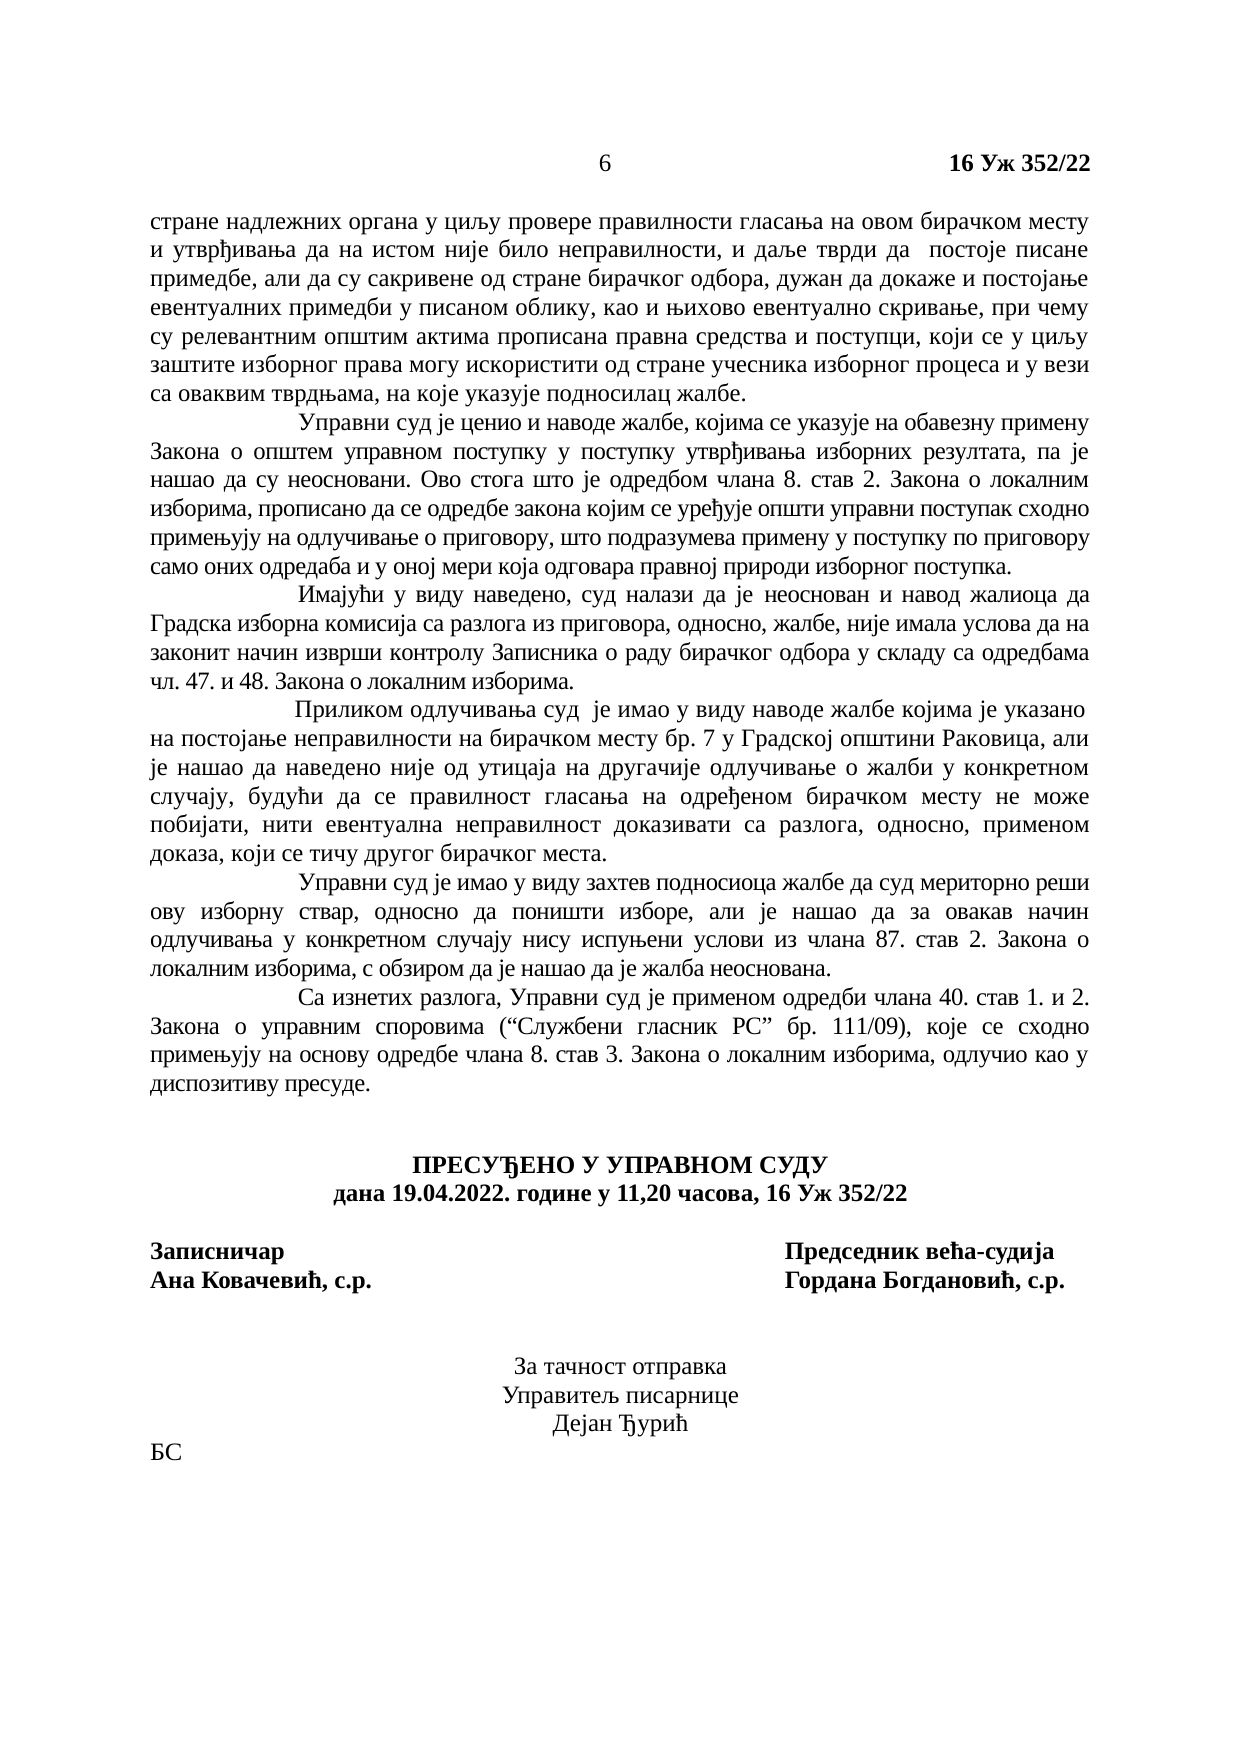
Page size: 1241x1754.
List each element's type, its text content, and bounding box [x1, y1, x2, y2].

text Управни суд је имао у виду захтев подносиоца жалбе да суд мериторно реши ову изборну ствар, односно да поништи изборе, али је нашао да за овакав начин одлучивања у конкретном случају нису испуњени услови из члана 87. став 2. Закона о локалним изборима, с обзиром да је нашао да је жалба неоснована. [150, 867, 1091, 982]
text стране надлежних органа у циљу провере правилности гласања на овом бирачком месту и утврђивања да на истом није било неправилности, и даље тврди да постоје писане примедбе, али да су сакривене од стране бирачког одбора, дужан да докаже и постојање евентуалних примедби у писаном облику, као и њихово евентуално скривање, при чему су релевантним општим актима прописана правна средства и поступци, који се у циљу заштите изборног права могу искористити од стране учесника изборног процеса и у вези са оваквим тврдњама, на које указује подносилац жалбе. [150, 206, 1091, 407]
text За тачност отправка [150, 1351, 1091, 1380]
text ПРЕСУЂЕНО У УПРАВНОМ СУДУ [150, 1150, 1091, 1178]
text Управитељ писарнице [150, 1380, 1091, 1408]
text Дејан Ђурић [150, 1408, 1091, 1437]
text Са изнетих разлога, Управни суд је применом одредби члана 40. став 1. и 2. Закона о управним споровима (“Службени гласник РС” бр. 111/09), које се сходно примењују на основу одредбе члана 8. став 3. Закона о локалним изборима, одлучио као у диспозитиву пресуде. [150, 982, 1091, 1097]
text Приликом одлучивања суд је имао у виду наводе жалбе којима је указано на постојање неправилности на бирачком месту бр. 7 у Градској општини Раковица, али је нашао да наведено није од утицаја на другачије одлучивање о жалби у конкретном случају, будући да се правилност гласања на одређеном бирачком месту не може побијати, нити евентуална неправилност доказивати са разлога, односно, применом доказа, који се тичу другог бирачког места. [150, 694, 1091, 867]
text Ана Ковачевић, с.р. Гордана Богдановић, с.р. [150, 1265, 1091, 1293]
text Записничар Председник већа-судија [150, 1236, 1091, 1265]
text дана 19.04.2022. године у 11,20 часова, 16 Уж 352/22 [150, 1178, 1091, 1207]
text Имајући у виду наведено, суд налази да је неоснован и навод жалиоца да Градска изборна комисија са разлога из приговора, односно, жалбе, није имала услова да на законит начин изврши контролу Записника о раду бирачког одбора у складу са одредбама чл. 47. и 48. Закона о локалним изборима. [150, 579, 1091, 694]
text БС [150, 1437, 1089, 1466]
text Управни суд је ценио и наводе жалбе, којима се указује на обавезну примену Закона о општем управном поступку у поступку утврђивања изборних резултата, па је нашао да су неосновани. Ово стога што је одредбом члана 8. став 2. Закона о локалним изборима, прописано да се одредбе закона којим се уређује општи управни поступак сходно примењују на одлучивање о приговору, што подразумева примену у поступку по приговору само оних одредаба и у оној мери која одговара правној природи изборног поступка. [150, 407, 1091, 579]
